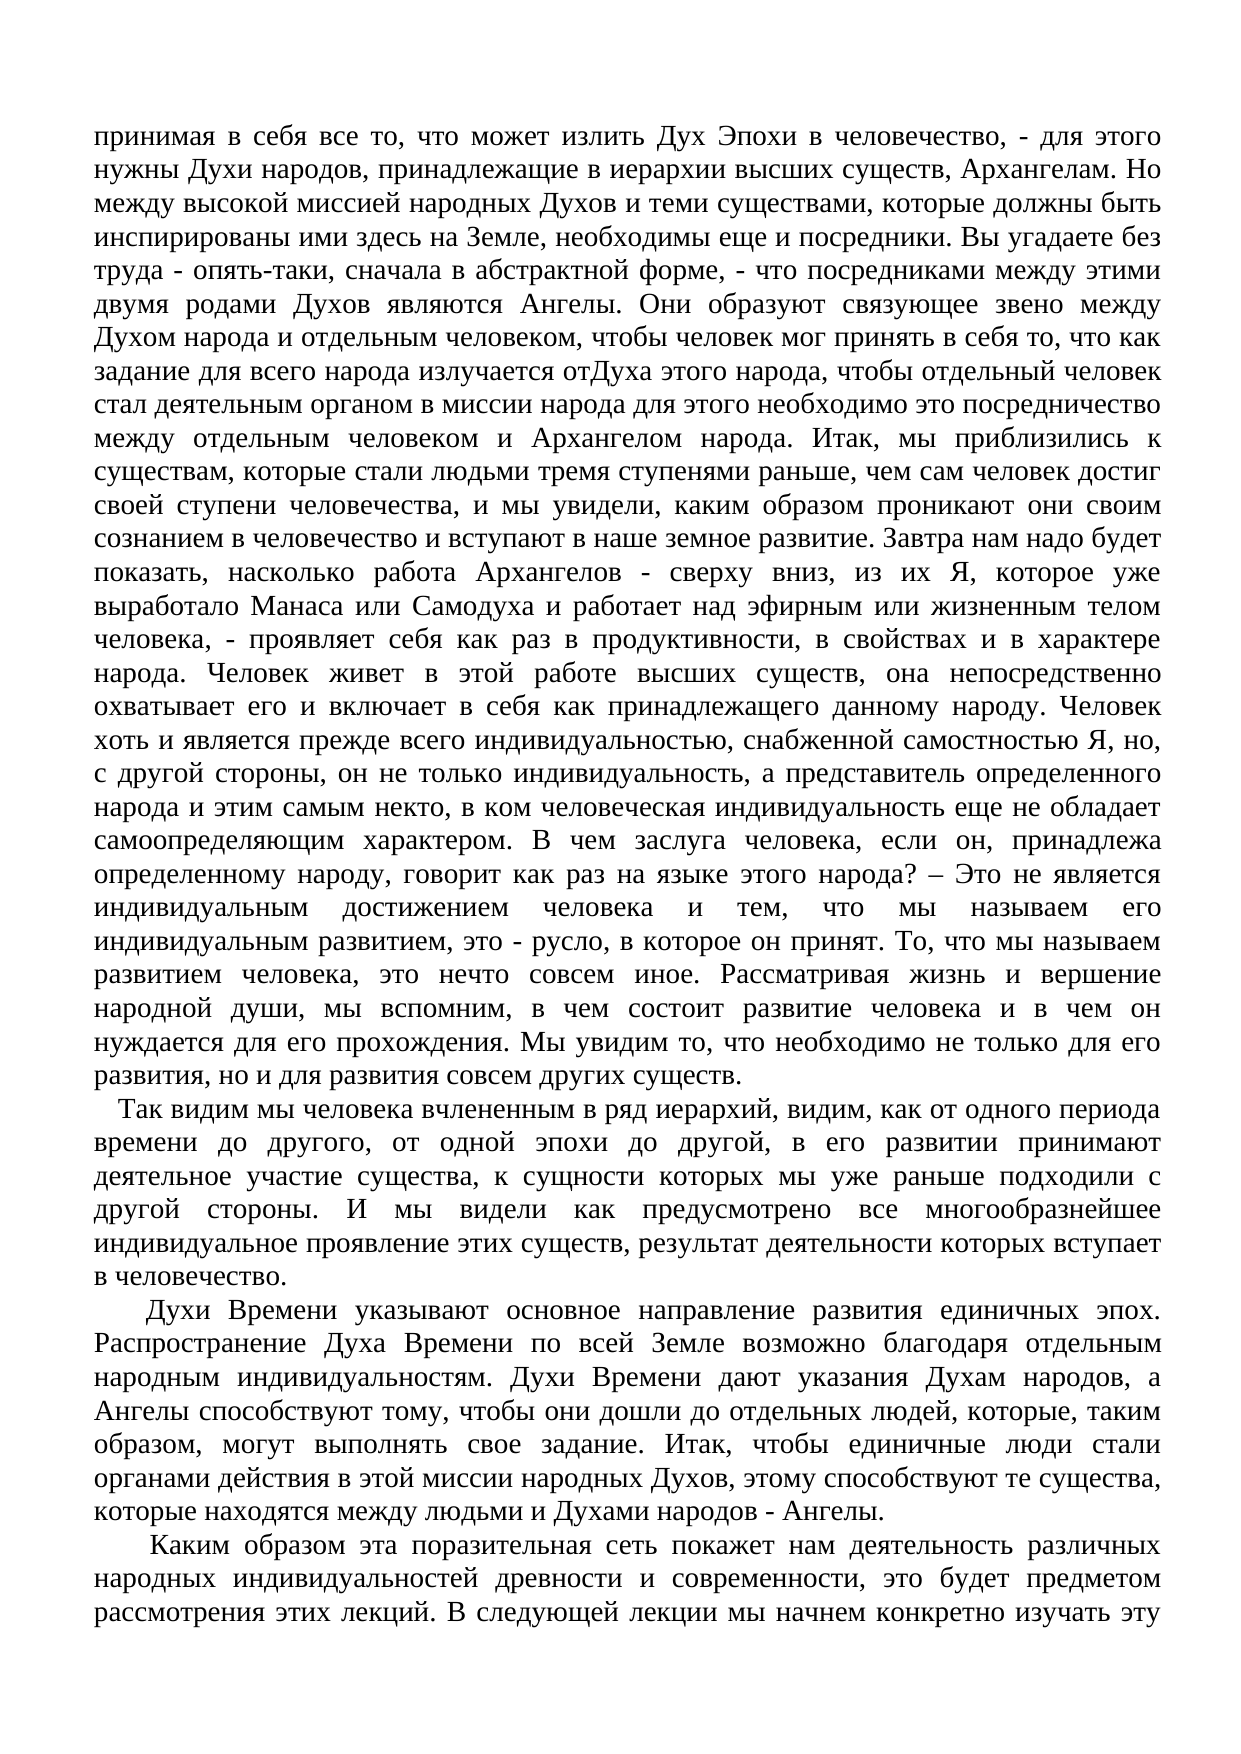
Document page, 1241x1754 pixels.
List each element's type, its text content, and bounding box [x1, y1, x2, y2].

text Духи Времени указывают основное направление развития единичных эпох. Распространение Духа Времени по всей Земле возможно благодаря отдельным народным индивидуальностям. Духи Времени дают указания Духам народов, а Ангелы способствуют тому, чтобы они дошли до отдельных людей, которые, таким образом, могут выполнять свое задание. Итак, чтобы единичные люди стали органами действия в этой миссии народных Духов, этому способствуют те существа, которые находятся между людьми и Духами народов - Ангелы. [94, 1292, 1162, 1527]
text Так видим мы человека вчлененным в ряд иерархий, видим, как от одного периода времени до другого, от одной эпохи до другой, в его развитии принимают деятельное участие существа, к сущности которых мы уже раньше подходили с другой стороны. И мы видели как предусмотрено все многообразнейшее индивидуальное проявление этих существ, результат деятельности которых вступает в человечество. [94, 1091, 1162, 1292]
text принимая в себя все то, что может излить Дух Эпохи в человечество, - для этого нужны Духи народов, принадлежащие в иерархии высших существ, Архангелам. Но между высокой миссией народных Духов и теми существами, которые должны быть инспирированы ими здесь на Земле, необходимы еще и посредники. Вы угадаете без труда - опять-таки, сначала в абстрактной форме, - что посредниками между этими двумя родами Духов являются Ангелы. Они образуют связующее звено между Духом народа и отдельным человеком, чтобы человек мог принять в себя то, что как задание для всего народа излучается отДуха этого народа, чтобы отдельный человек стал деятельным органом в миссии народа для этого необходимо это посредничество между отдельным человеком и Архангелом народа. Итак, мы приблизились к существам, которые стали людьми тремя ступенями раньше, чем сам человек достиг своей ступени человечества, и мы увидели, каким образом проникают они своим сознанием в человечество и вступают в наше земное развитие. Завтра нам надо будет показать, насколько работа Архангелов - сверху вниз, из их Я, которое уже выработало Манаса или Самодуха и работает над эфирным или жизненным телом человека, - проявляет себя как раз в продуктивности, в свойствах и в характере народа. Человек живет в этой работе высших существ, она непосредственно охватывает его и включает в себя как принадлежащего данному народу. Человек хоть и является прежде всего индивидуальностью, снабженной самостностью Я, но, с другой стороны, он не только индивидуальность, а представитель определенного народа и этим самым некто, в ком человеческая индивидуальность еще не обладает самоопределяющим характером. В чем заслуга человека, если он, принадлежа определенному народу, говорит как раз на языке этого народа? – Это не является индивидуальным достижением человека и тем, что мы называем его индивидуальным развитием, это - русло, в которое он принят. То, что мы называем развитием человека, это нечто совсем иное. Рассматривая жизнь и вершение народной души, мы вспомним, в чем состоит развитие человека и в чем он нуждается для его прохождения. Мы увидим то, что необходимо не только для его развития, но и для развития совсем других существ. [94, 118, 1162, 1091]
text Каким образом эта поразительная сеть покажет нам деятельность различных народных индивидуальностей древности и современности, это будет предметом рассмотрения этих лекций. В следующей лекции мы начнем конкретно изучать эту [94, 1527, 1162, 1627]
